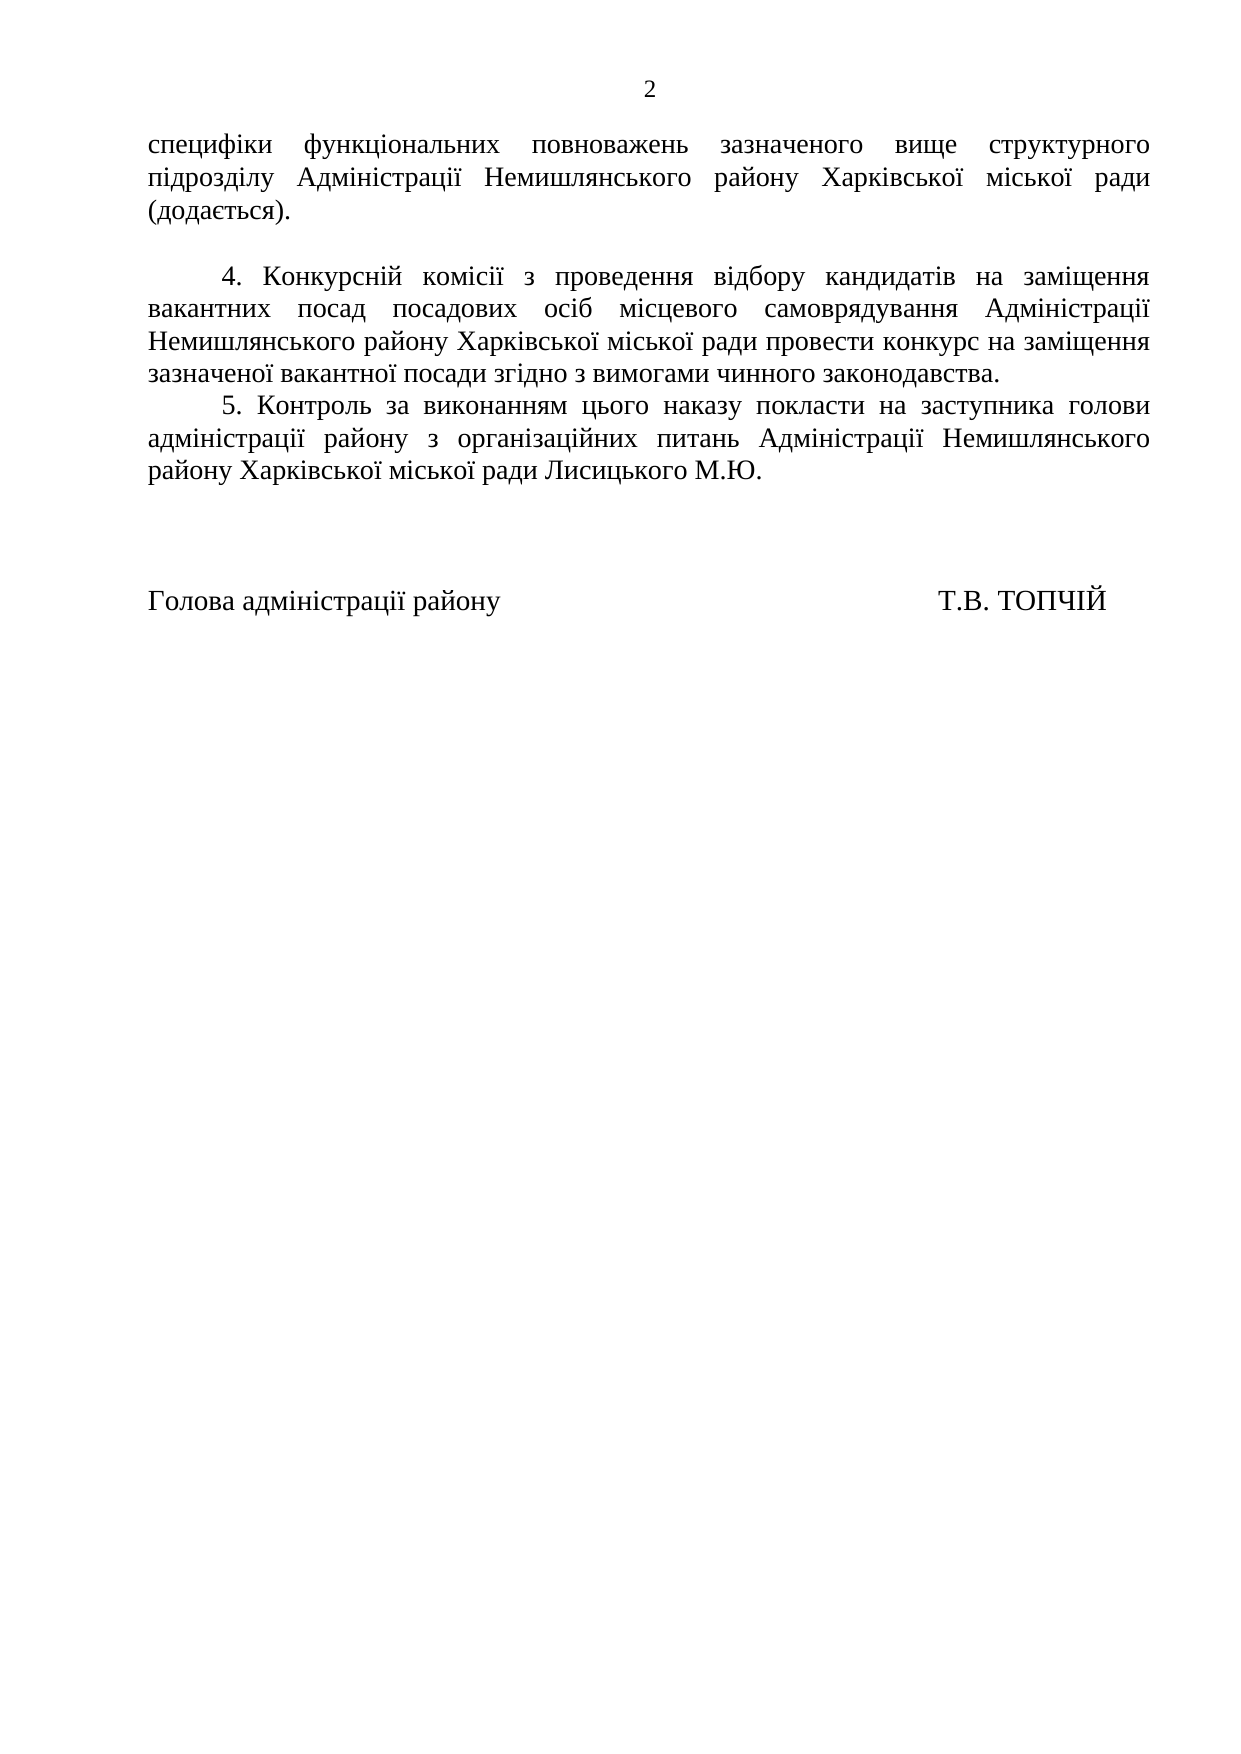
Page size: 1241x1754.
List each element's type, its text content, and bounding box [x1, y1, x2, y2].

text специфіки функціональних повноважень зазначеного вище структурного підрозділу Адміністрації Немишлянського району Харківської міської ради (додається). [148, 127, 1152, 226]
text 4. Конкурсній комісії з проведення відбору кандидатів на заміщення вакантних посад посадових осіб місцевого самоврядування Адміністрації Немишлянського району Харківської міської ради провести конкурс на заміщення зазначеної вакантної посади згідно з вимогами чинного законодавства. [148, 259, 1152, 388]
text 5. Контроль за виконанням цього наказу покласти на заступника голови адміністрації району з організаційних питань Адміністрації Немишлянського району Харківської міської ради Лисицького М.Ю. [148, 388, 1152, 486]
text Голова адміністрації району Т.В. Топчій [148, 583, 1152, 616]
